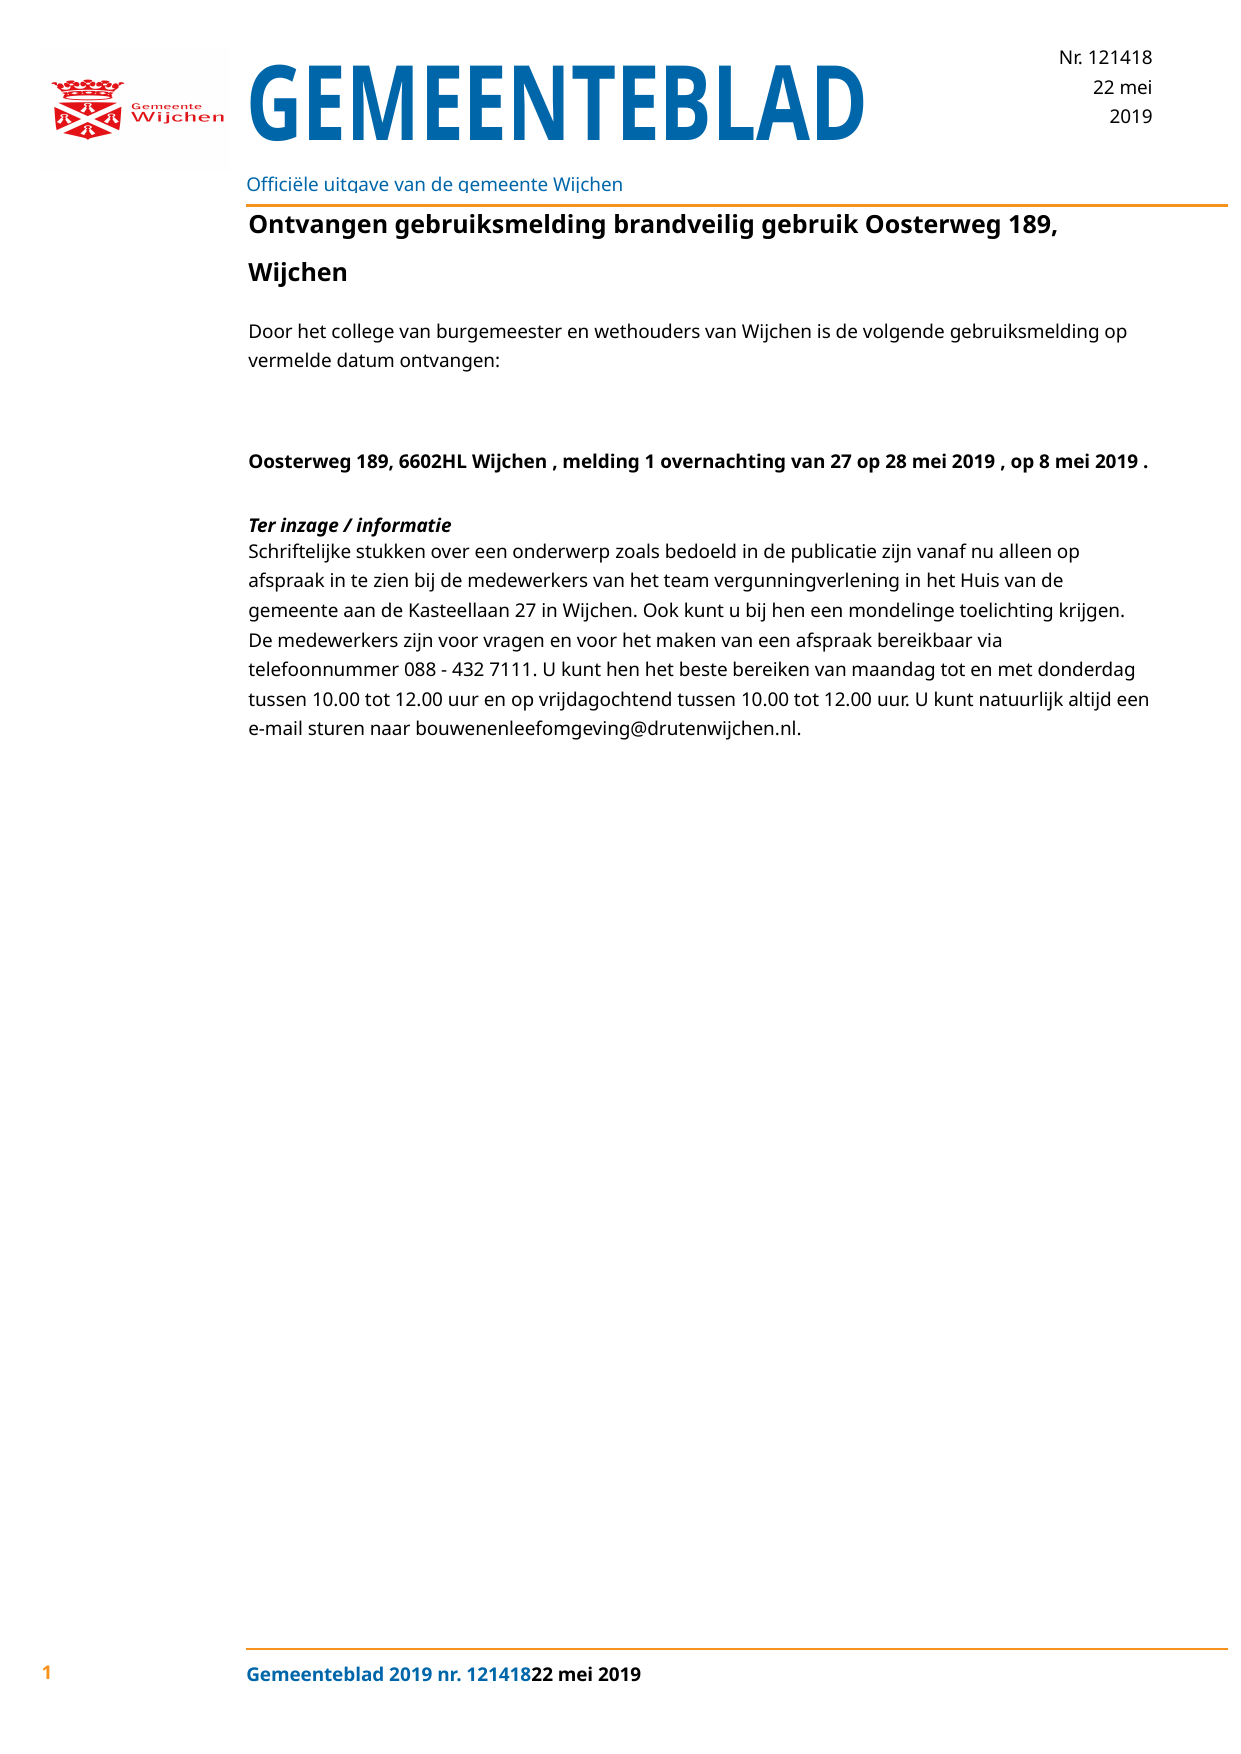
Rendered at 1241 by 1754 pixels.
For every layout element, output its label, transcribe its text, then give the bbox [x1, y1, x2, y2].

text Ontvangen gebruiksmelding brandveilig gebruik Oosterweg 189, Wijchen [248, 207, 1152, 288]
text Schriftelijke stukken over een onderwerp zoals bedoeld in de publicatie zijn vanaf nu alleen op afspraak in te zien bij de medewerkers van het team vergunningverlening in het Huis van de gemeente aan de Kasteellaan 27 in Wijchen. Ook kunt u bij hen een mondelinge toelichting krijgen. De medewerkers zijn voor vragen en voor het maken van een afspraak bereikbaar via telefoonnummer 088 - 432 7111. U kunt hen het beste bereiken van maandag tot en met donderdag tussen 10.00 tot 12.00 uur en op vrijdagochtend tussen 10.00 tot 12.00 uur. U kunt natuurlijk altijd een e-mail sturen naar bouwenenleefomgeving@drutenwijchen.nl. [248, 538, 1152, 741]
text Oosterweg 189, 6602HL Wijchen , melding 1 overnachting van 27 op 28 mei 2019 , op 8 mei 2019 . [248, 448, 1152, 474]
text Ter inzage / informatie [248, 512, 1152, 538]
picture [41, 47, 231, 172]
text Door het college van burgemeester en wethouders van Wijchen is de volgende gebruiksmelding op vermelde datum ontvangen: [248, 318, 1152, 373]
